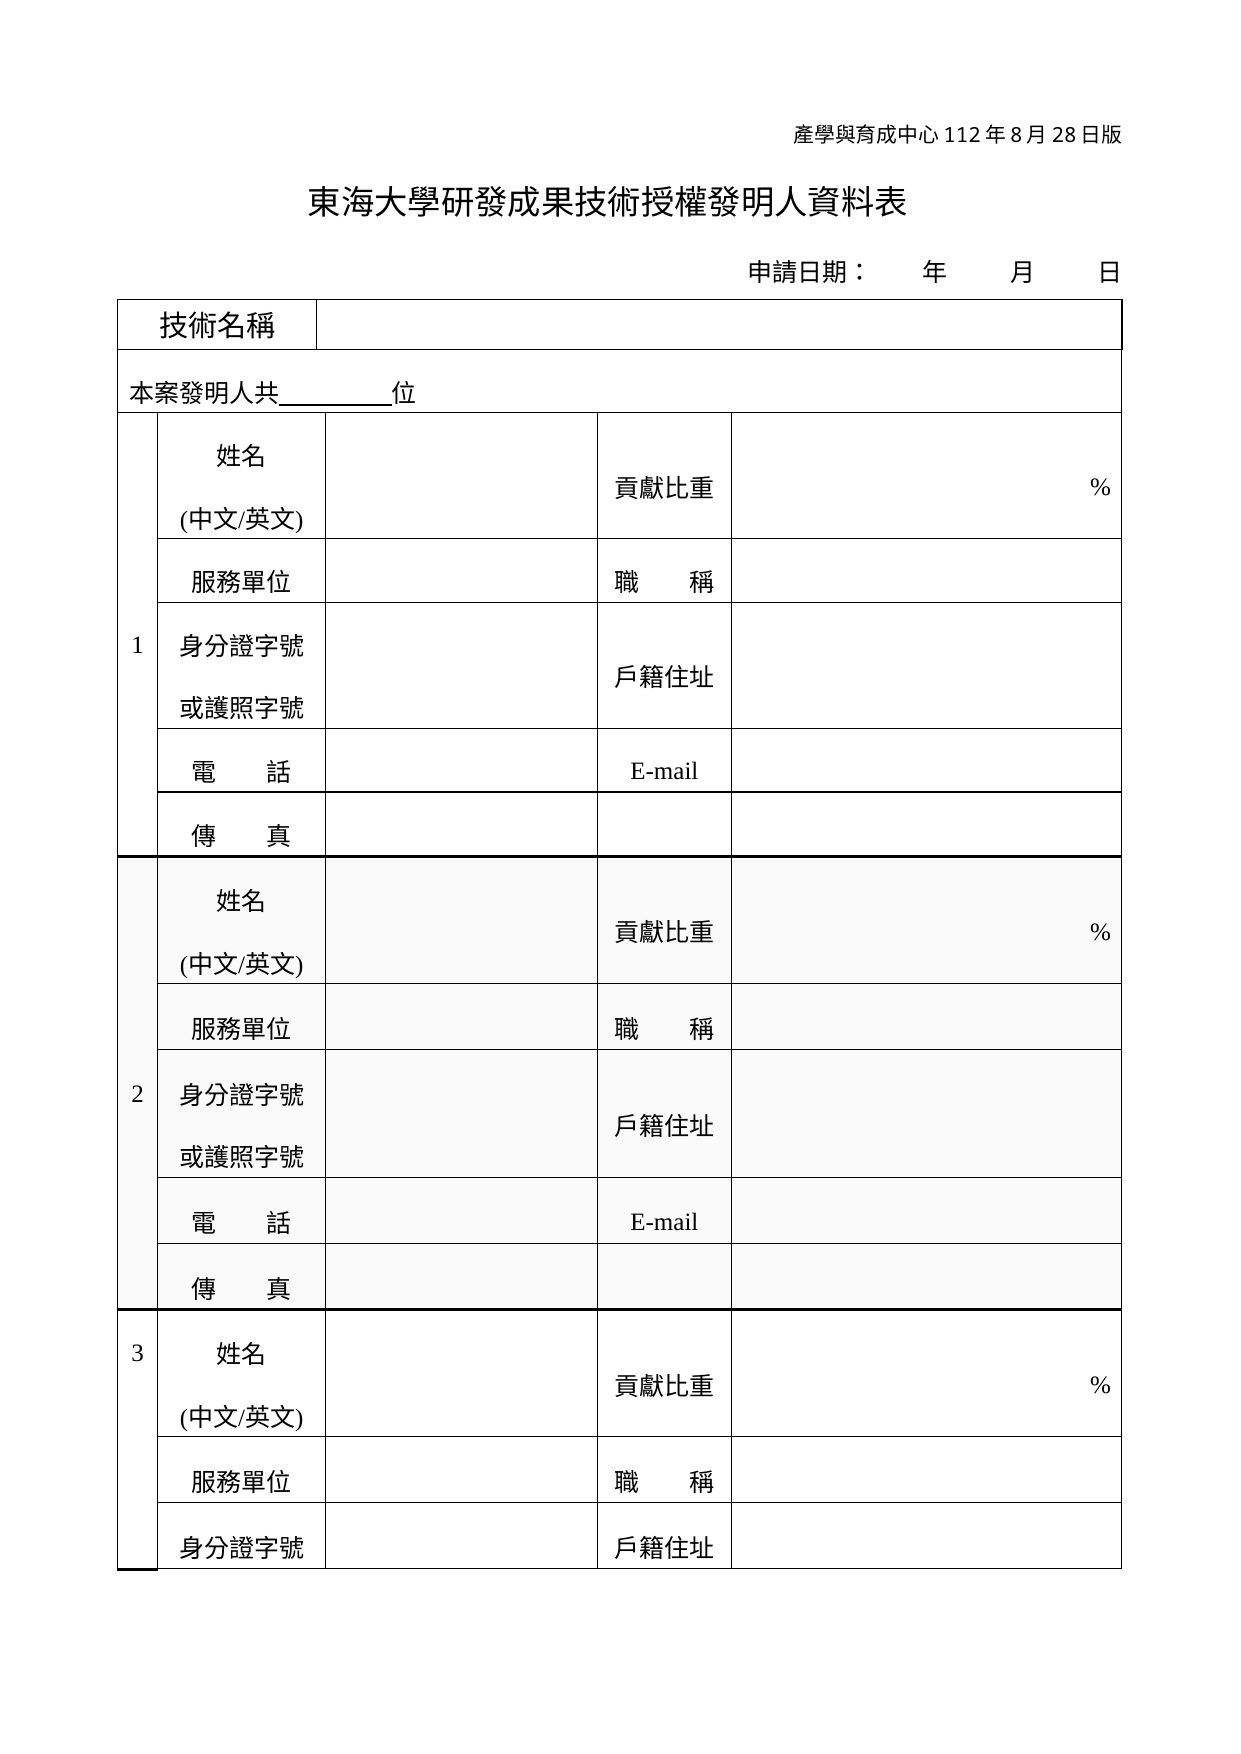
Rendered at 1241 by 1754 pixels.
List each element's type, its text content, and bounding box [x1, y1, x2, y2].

table_cell 姓名 (中文/英文) [158, 413, 325, 538]
table_header [317, 300, 1121, 349]
table_cell [326, 729, 597, 791]
table_cell 3 [118, 1311, 157, 1567]
table_cell 1 [118, 413, 157, 855]
table_cell [326, 539, 597, 602]
table_cell 職 稱 [598, 539, 731, 602]
table_cell [326, 1050, 597, 1177]
table_cell [326, 984, 597, 1049]
table_cell [732, 539, 1121, 602]
table_cell % [732, 413, 1121, 538]
text 東海大學研發成果技術授權發明人資料表 [118, 159, 1097, 221]
table_cell 傳 真 [158, 1244, 325, 1308]
table_cell 職 稱 [598, 1437, 731, 1502]
table_cell [732, 984, 1121, 1049]
table_cell [326, 858, 597, 983]
table_cell 戶籍住址 [598, 1050, 731, 1177]
table_cell [598, 793, 731, 855]
table_cell [326, 793, 597, 855]
table_cell 2 [118, 858, 157, 1308]
table_cell [326, 1244, 597, 1308]
table_cell 身分證字號 [158, 1503, 325, 1567]
table_cell [326, 1503, 597, 1567]
table_cell 本案發明人共 位 [118, 350, 1121, 412]
table_header 技術名稱 [118, 300, 316, 349]
table_cell [326, 1178, 597, 1242]
table_cell 姓名 (中文/英文) [158, 1311, 325, 1436]
table_cell [598, 1244, 731, 1308]
table_cell 身分證字號或護照字號 [158, 603, 325, 728]
table_cell [326, 1437, 597, 1502]
text 申請日期： 年 月 日 [618, 229, 1122, 291]
table_cell [326, 413, 597, 538]
table_cell % [732, 1311, 1121, 1436]
table_cell 貢獻比重 [598, 858, 731, 983]
table_cell 職 稱 [598, 984, 731, 1049]
table_cell 電 話 [158, 729, 325, 791]
table_cell 身分證字號或護照字號 [158, 1050, 325, 1177]
table_cell [732, 793, 1121, 855]
table_cell [732, 1244, 1121, 1308]
table_cell [732, 1503, 1121, 1567]
table_cell 服務單位 [158, 539, 325, 602]
table_cell 貢獻比重 [598, 1311, 731, 1436]
table_cell 貢獻比重 [598, 413, 731, 538]
table_cell [732, 729, 1121, 791]
table_cell 戶籍住址 [598, 603, 731, 728]
table_cell E-mail [598, 729, 731, 791]
table_cell 服務單位 [158, 984, 325, 1049]
table_cell % [732, 858, 1121, 983]
table_cell 傳 真 [158, 793, 325, 855]
table_cell [732, 603, 1121, 728]
table_cell E-mail [598, 1178, 731, 1242]
table_cell [732, 1437, 1121, 1502]
table_cell [326, 1311, 597, 1436]
table_cell [732, 1178, 1121, 1242]
table_cell [732, 1050, 1121, 1177]
table_cell 姓名 (中文/英文) [158, 858, 325, 983]
table_cell 服務單位 [158, 1437, 325, 1502]
table_cell 戶籍住址 [598, 1503, 731, 1567]
table_cell 電 話 [158, 1178, 325, 1242]
table_cell [326, 603, 597, 728]
